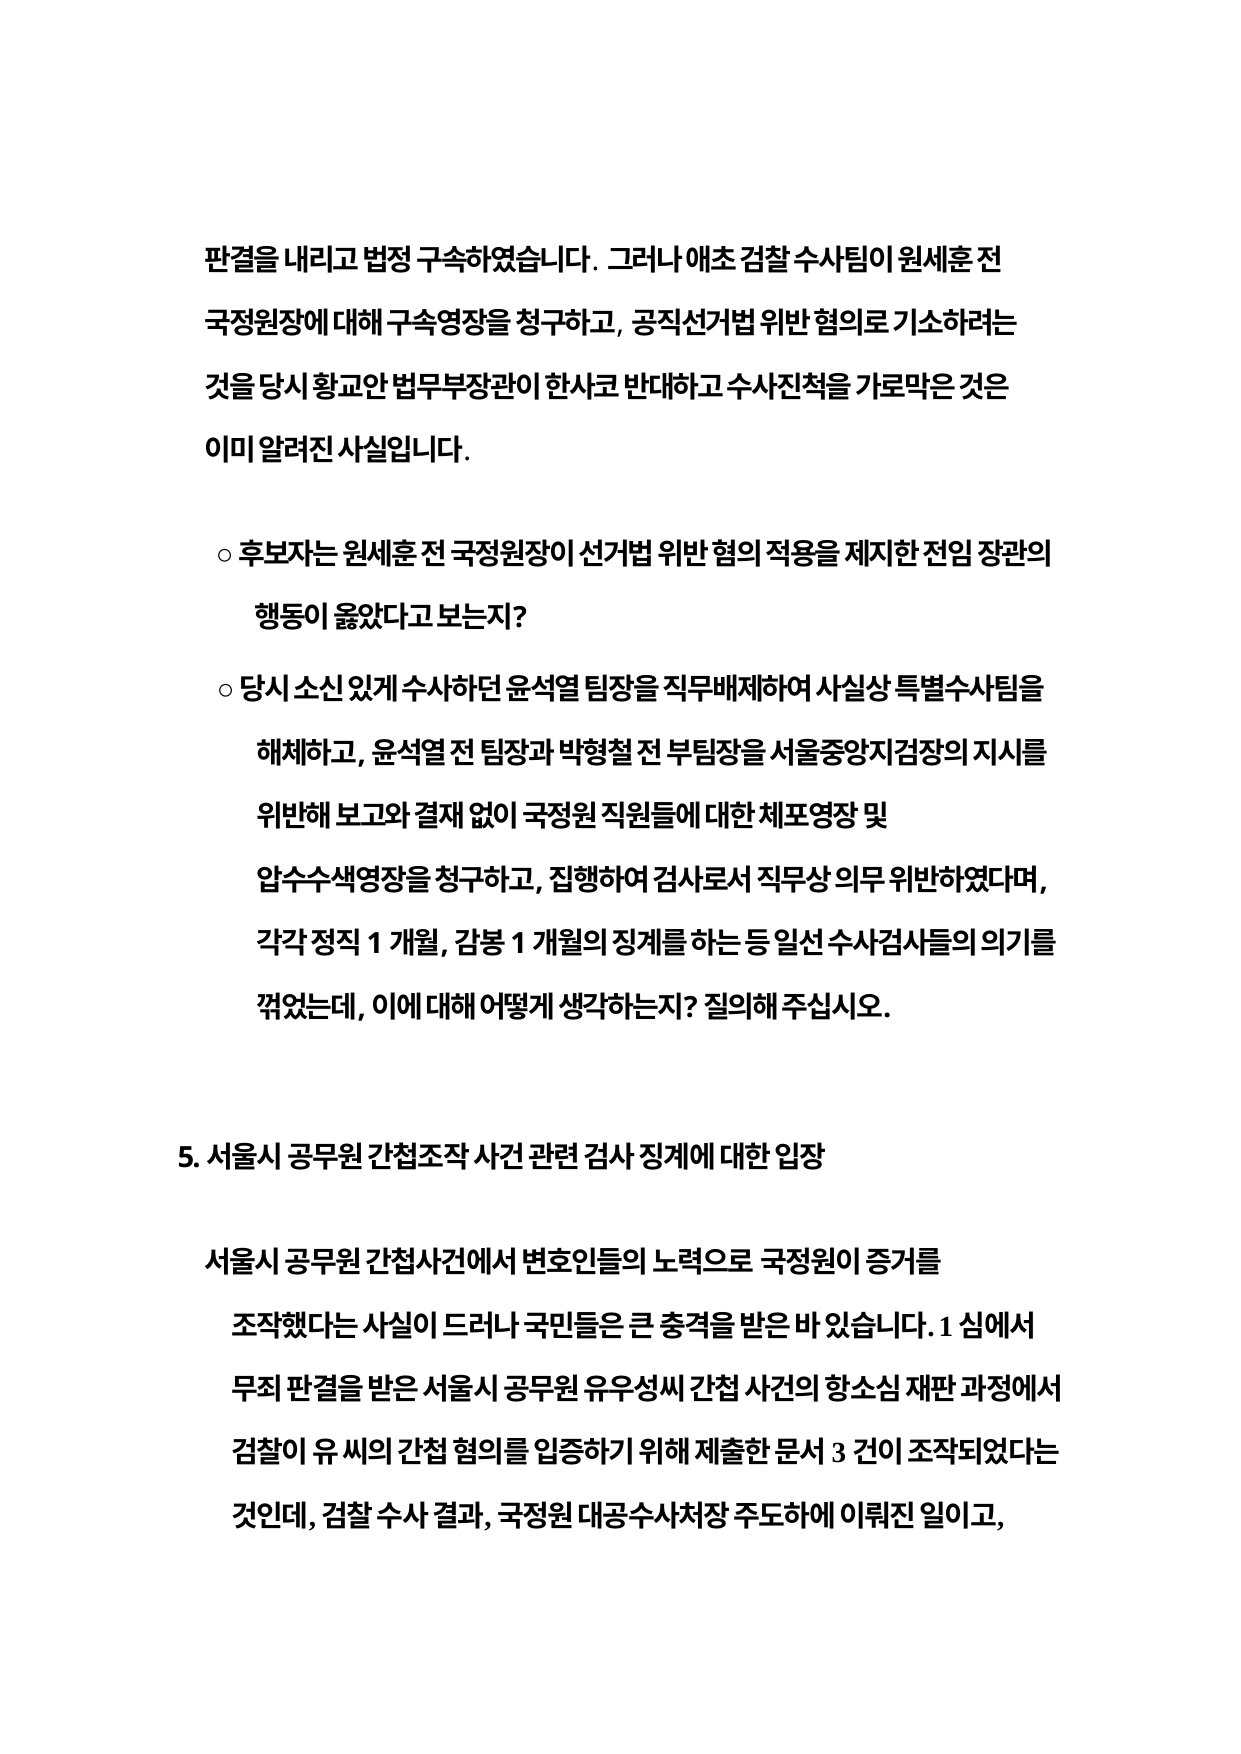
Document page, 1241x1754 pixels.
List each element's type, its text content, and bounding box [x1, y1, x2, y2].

text 판결을 내리고 법정 구속하였습니다. 그러나 애초 검찰 수사팀이 원세훈 전 국정원장에 대해 구속영장을 청구하고, 공직선거법 위반 혐의로 기소하려는 것을 당시 황교안 법무부장관이 한사코 반대하고 수사진척을 가로막은 것은 이미 알려진 사실입니다. [177, 236, 1063, 469]
text ○ 당시 소신 있게 수사하던 윤석열 팀장을 직무배제하여 사실상 특별수사팀을 해체하고, 윤석열 전 팀장과 박형철 전 부팀장을 서울중앙지검장의 지시를 위반해 보고와 결재 없이 국정원 직원들에 대한 체포영장 및 압수수색영장을 청구하고, 집행하여 검사로서 직무상 의무 위반하였다며, 각각 정직 1개월, 감봉 1개월의 징계를 하는 등 일선 수사검사들의 의기를 꺾었는데, 이에 대해 어떻게 생각하는지? 질의해 주십시오. [217, 666, 1063, 1026]
text ○ 후보자는 원세훈 전 국정원장이 선거법 위반 혐의 적용을 제지한 전임 장관의 행동이 옳았다고 보는지? [216, 531, 1063, 636]
text 5. 서울시 공무원 간첩조작 사건 관련 검사 징계에 대한 입장 [177, 1134, 1063, 1176]
text 서울시 공무원 간첩사건에서 변호인들의 노력으로 국정원이 증거를 조작했다는 사실이 드러나 국민들은 큰 충격을 받은 바 있습니다. 1심에서 무죄 판결을 받은 서울시 공무원 유우성씨 간첩 사건의 항소심 재판 과정에서 검찰이 유 씨의 간첩 혐의를 입증하기 위해 제출한 문서 3건이 조작되었다는 것인데, 검찰 수사 결과, 국정원 대공수사처장 주도하에 이뤄진 일이고, [204, 1239, 1063, 1535]
